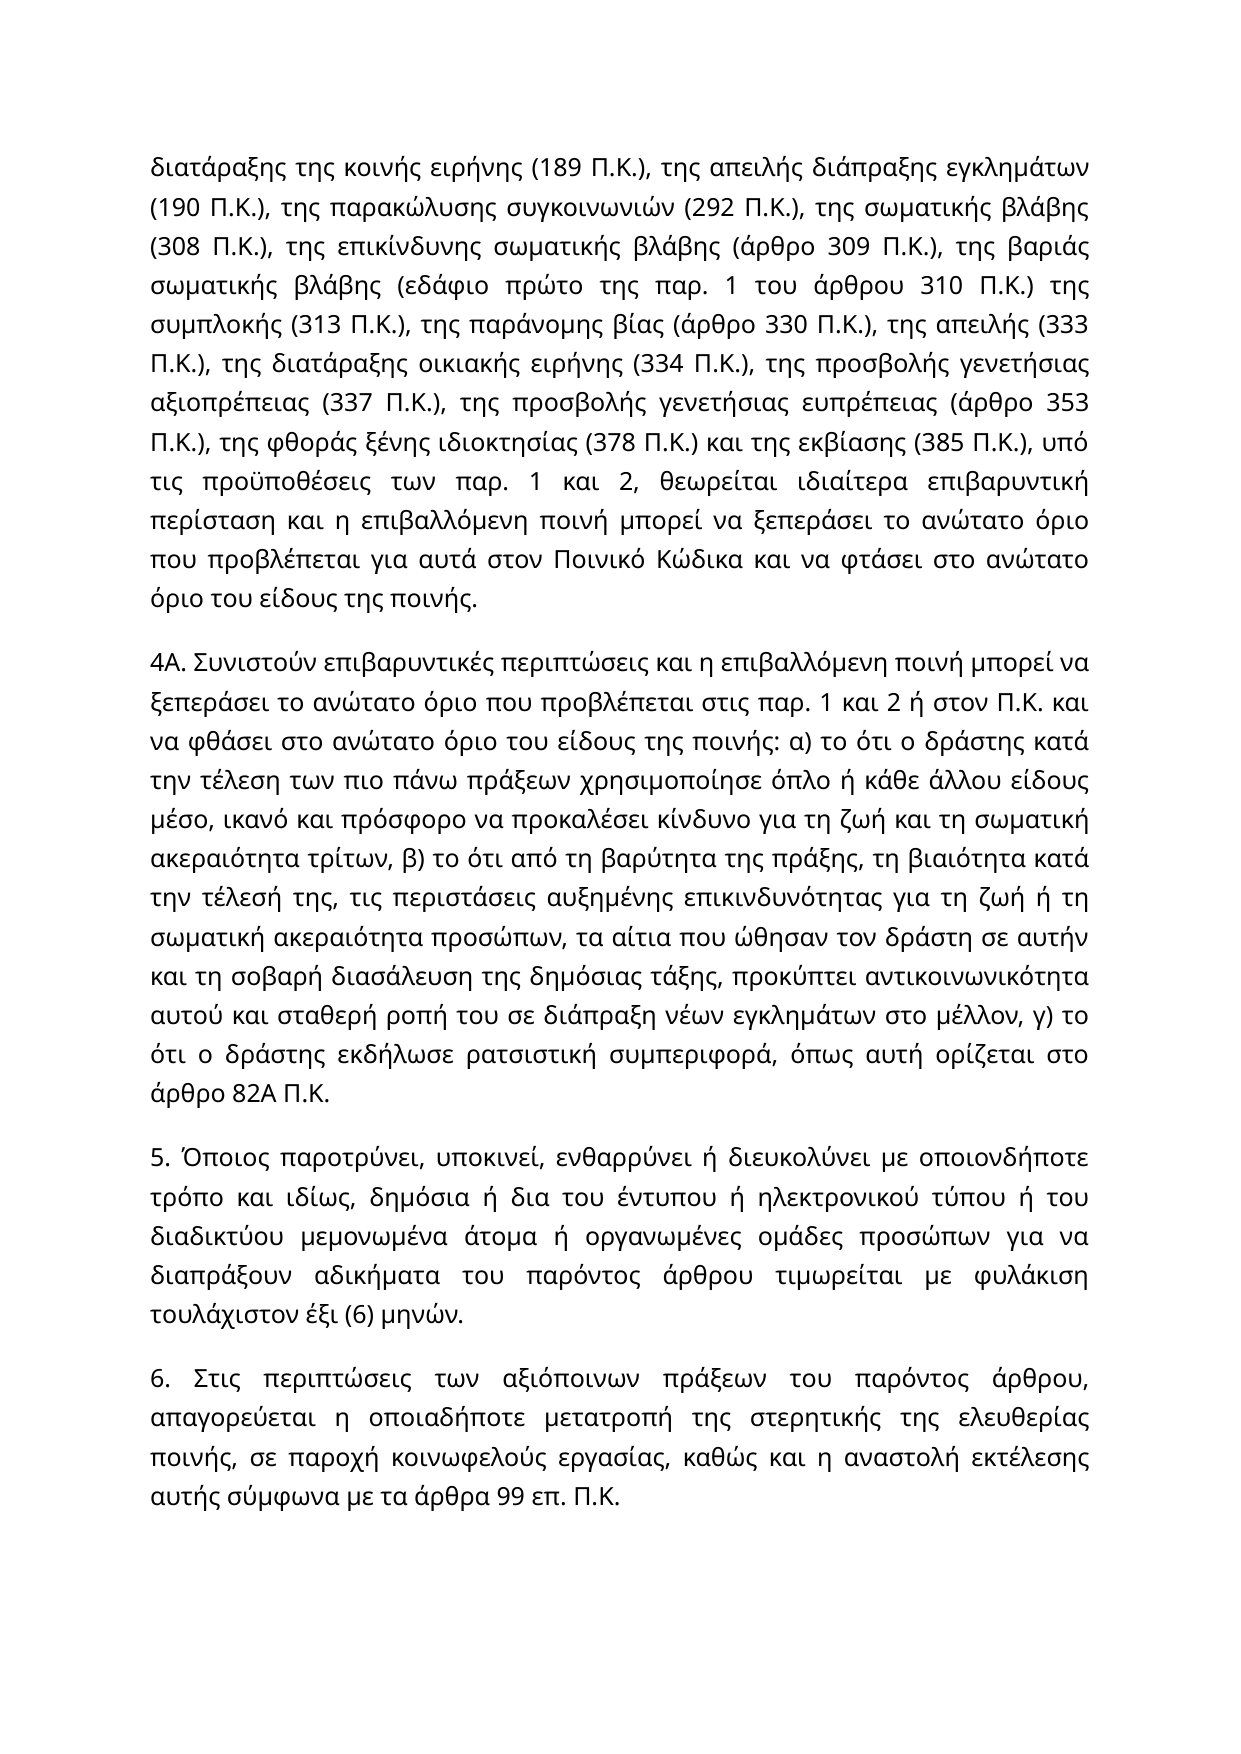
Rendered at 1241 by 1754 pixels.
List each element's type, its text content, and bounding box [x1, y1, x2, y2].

text διατάραξης της κοινής ειρήνης (189 Π.Κ.), της απειλής διάπραξης εγκλημάτων (190 Π.Κ.), της παρακώλυσης συγκοινωνιών (292 Π.Κ.), της σωματικής βλάβης (308 Π.Κ.), της επικίνδυνης σωματικής βλάβης (άρθρο 309 Π.Κ.), της βαριάς σωματικής βλάβης (εδάφιο πρώτο της παρ. 1 του άρθρου 310 Π.Κ.) της συμπλοκής (313 Π.Κ.), της παράνομης βίας (άρθρο 330 Π.Κ.), της απειλής (333 Π.Κ.), της διατάραξης οικιακής ειρήνης (334 Π.Κ.), της προσβολής γενετήσιας αξιοπρέπειας (337 Π.Κ.), της προσβολής γενετήσιας ευπρέπειας (άρθρο 353 Π.Κ.), της φθοράς ξένης ιδιοκτησίας (378 Π.Κ.) και της εκβίασης (385 Π.Κ.), υπό τις προϋποθέσεις των παρ. 1 και 2, θεωρείται ιδιαίτερα επιβαρυντική περίσταση και η επιβαλλόμενη ποινή μπορεί να ξεπεράσει το ανώτατο όριο που προβλέπεται για αυτά στον Ποινικό Κώδικα και να φτάσει στο ανώτατο όριο του είδους της ποινής. [150, 150, 1090, 615]
text 4Α. Συνιστούν επιβαρυντικές περιπτώσεις και η επιβαλλόμενη ποινή μπορεί να ξεπεράσει το ανώτατο όριο που προβλέπεται στις παρ. 1 και 2 ή στον Π.Κ. και να φθάσει στο ανώτατο όριο του είδους της ποινής: α) το ότι ο δράστης κατά την τέλεση των πιο πάνω πράξεων χρησιμοποίησε όπλο ή κάθε άλλου είδους μέσο, ικανό και πρόσφορο να προκαλέσει κίνδυνο για τη ζωή και τη σωματική ακεραιότητα τρίτων, β) το ότι από τη βαρύτητα της πράξης, τη βιαιότητα κατά την τέλεσή της, τις περιστάσεις αυξημένης επικινδυνότητας για τη ζωή ή τη σωματική ακεραιότητα προσώπων, τα αίτια που ώθησαν τον δράστη σε αυτήν και τη σοβαρή διασάλευση της δημόσιας τάξης, προκύπτει αντικοινωνικότητα αυτού και σταθερή ροπή του σε διάπραξη νέων εγκλημάτων στο μέλλον, γ) το ότι ο δράστης εκδήλωσε ρατσιστική συμπεριφορά, όπως αυτή ορίζεται στο άρθρο 82Α Π.Κ. [150, 645, 1090, 1110]
text 6. Στις περιπτώσεις των αξιόποινων πράξεων του παρόντος άρθρου, απαγορεύεται η οποιαδήποτε μετατροπή της στερητικής της ελευθερίας ποινής, σε παροχή κοινωφελούς εργασίας, καθώς και η αναστολή εκτέλεσης αυτής σύμφωνα με τα άρθρα 99 επ. Π.Κ. [150, 1361, 1090, 1512]
text 5. Όποιος παροτρύνει, υποκινεί, ενθαρρύνει ή διευκολύνει με οποιονδήποτε τρόπο και ιδίως, δημόσια ή δια του έντυπου ή ηλεκτρονικού τύπου ή του διαδικτύου μεμονωμένα άτομα ή οργανωμένες ομάδες προσώπων για να διαπράξουν αδικήματα του παρόντος άρθρου τιμωρείται με φυλάκιση τουλάχιστον έξι (6) μηνών. [150, 1140, 1090, 1331]
